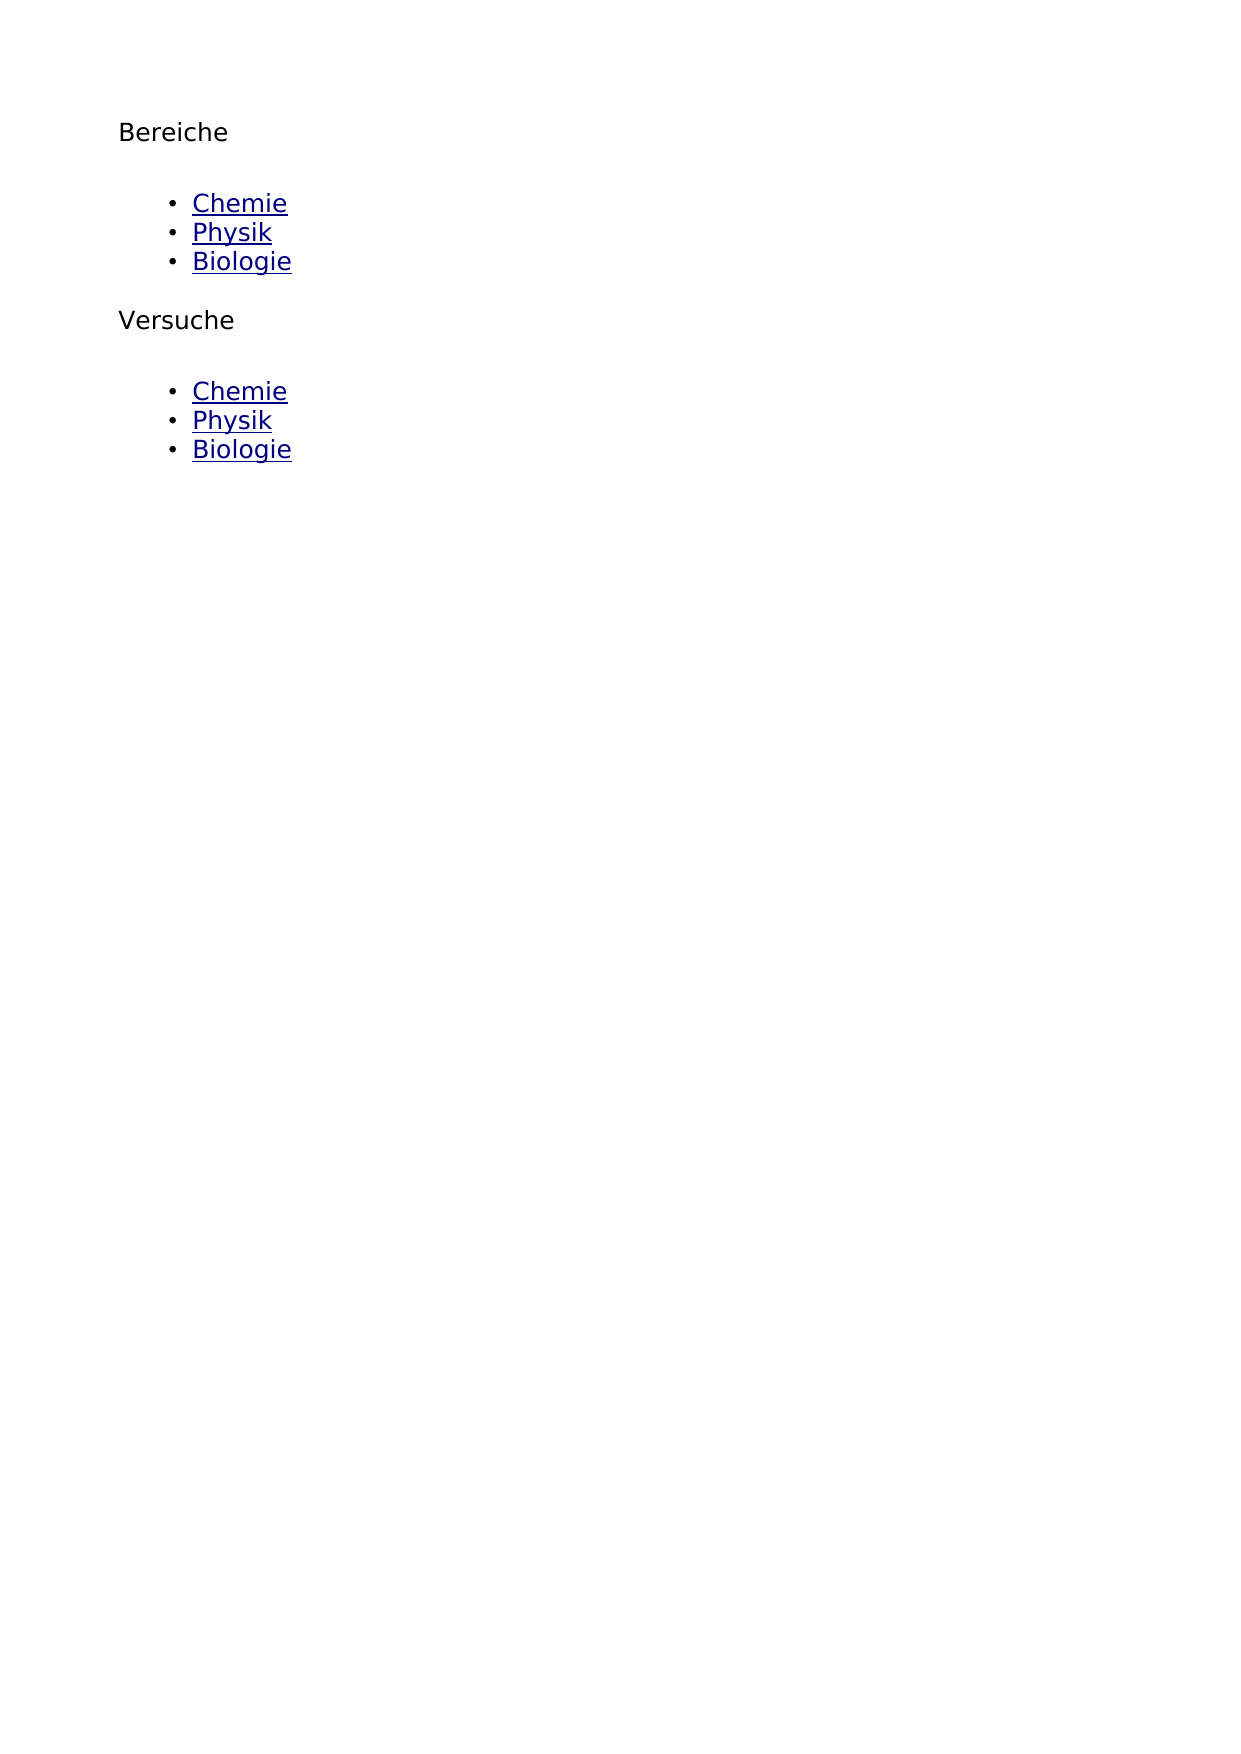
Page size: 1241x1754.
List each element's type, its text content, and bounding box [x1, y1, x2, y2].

list Biologie [177, 248, 1122, 277]
list Chemie [177, 189, 1122, 218]
list Physik [177, 407, 1122, 436]
list Chemie [177, 377, 1122, 407]
list Physik [177, 218, 1122, 248]
list Biologie [177, 436, 1122, 465]
text Versuche [118, 306, 1122, 335]
text Bereiche [118, 118, 1122, 147]
